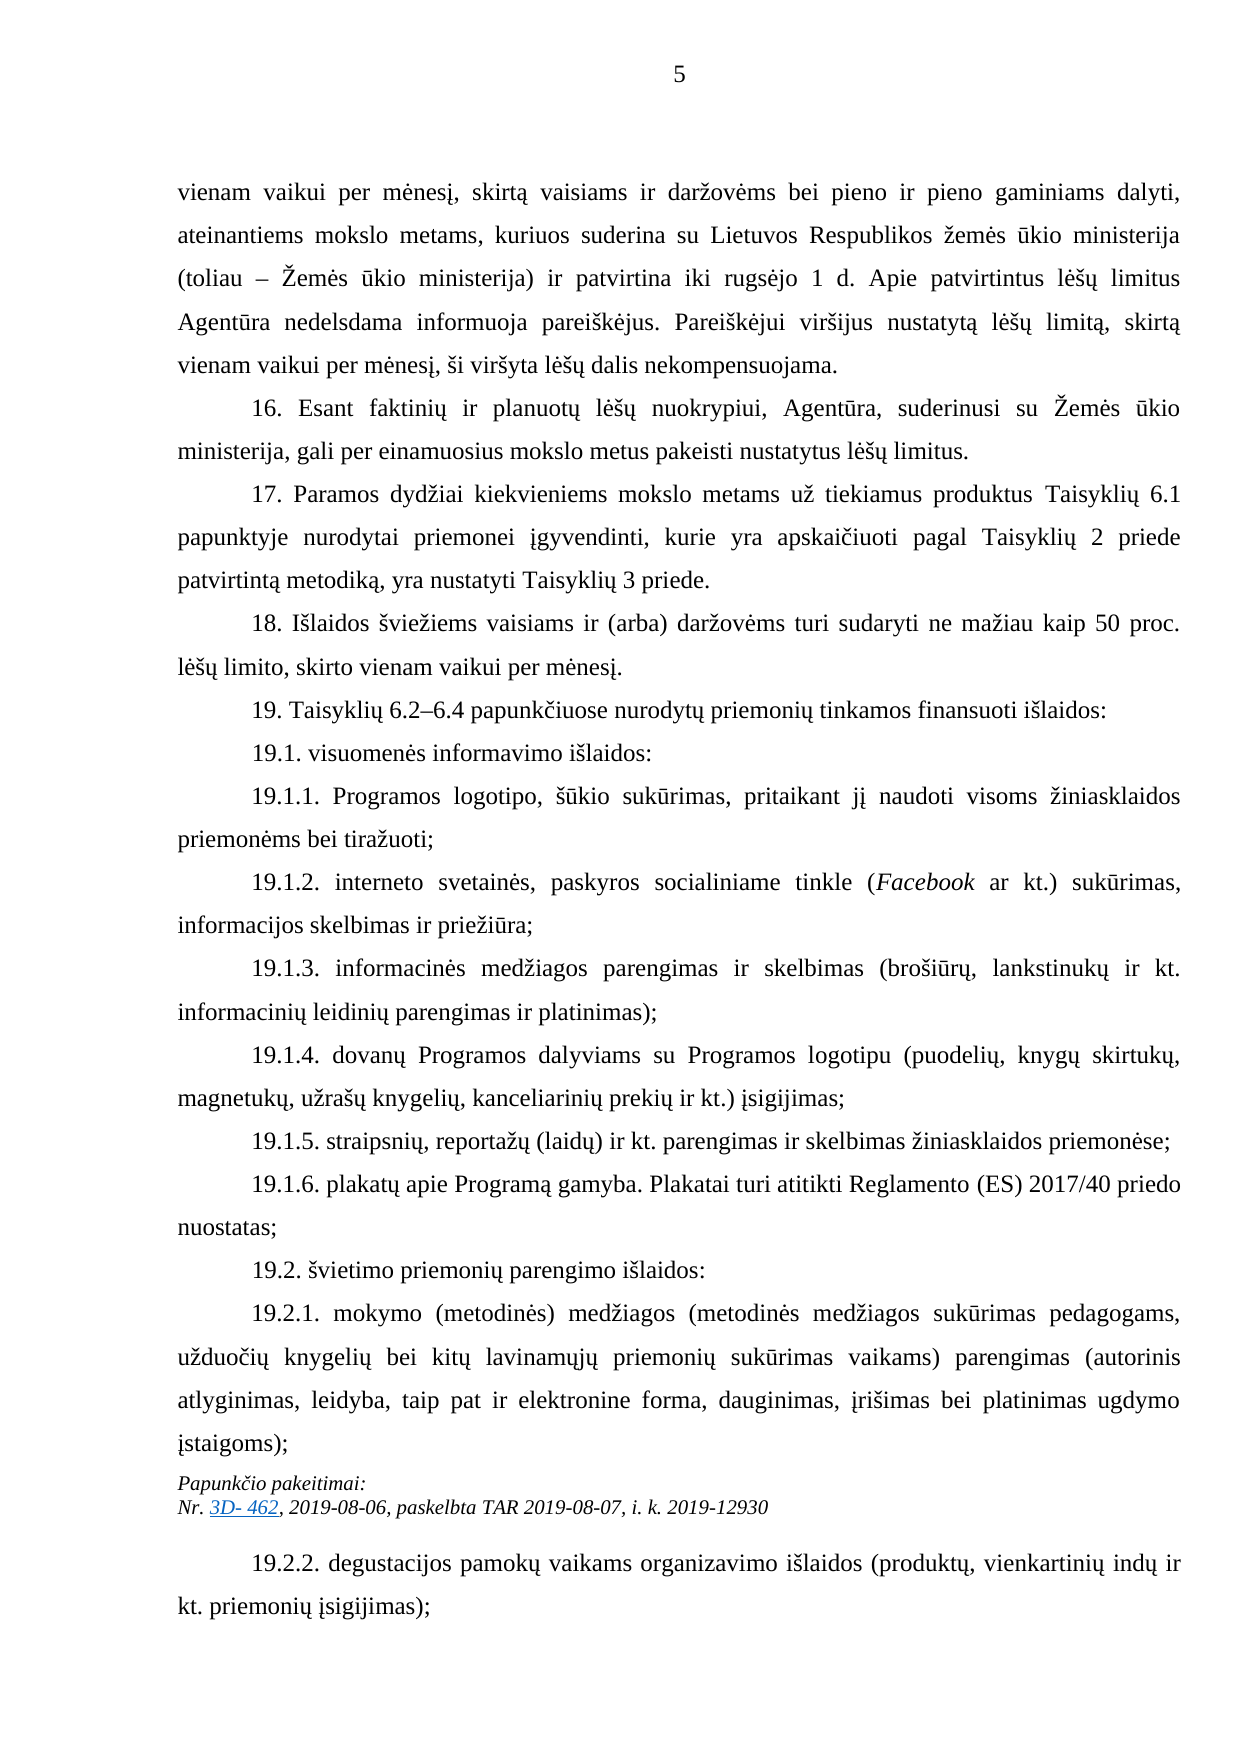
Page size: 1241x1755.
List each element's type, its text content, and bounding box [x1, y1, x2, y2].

text 16. Esant faktinių ir planuotų lėšų nuokrypiui, Agentūra, suderinusi su Žemės ūkio ministerija, gali per einamuosius mokslo metus pakeisti nustatytus lėšų limitus. [177, 393, 1181, 465]
text 19.1.6. plakatų apie Programą gamyba. Plakatai turi atitikti Reglamento (ES) 2017/40 priedo nuostatas; [177, 1169, 1181, 1241]
text 17. Paramos dydžiai kiekvieniems mokslo metams už tiekiamus produktus Taisyklių 6.1 papunktyje nurodytai priemonei įgyvendinti, kurie yra apskaičiuoti pagal Taisyklių 2 priede patvirtintą metodiką, yra nustatyti Taisyklių 3 priede. [177, 479, 1181, 594]
text 19. Taisyklių 6.2–6.4 papunkčiuose nurodytų priemonių tinkamos finansuoti išlaidos: [177, 695, 1181, 723]
text Nr. 3D- 462, 2019-08-06, paskelbta TAR 2019-08-07, i. k. 2019-12930 [177, 1495, 1181, 1519]
text vienam vaikui per mėnesį, skirtą vaisiams ir daržovėms bei pieno ir pieno gaminiams dalyti, ateinantiems mokslo metams, kuriuos suderina su Lietuvos Respublikos žemės ūkio ministerija (toliau – Žemės ūkio ministerija) ir patvirtina iki rugsėjo 1 d. Apie patvirtintus lėšų limitus Agentūra nedelsdama informuoja pareiškėjus. Pareiškėjui viršijus nustatytą lėšų limitą, skirtą vienam vaikui per mėnesį, ši viršyta lėšų dalis nekompensuojama. [177, 177, 1181, 378]
text 19.1.2. interneto svetainės, paskyros socialiniame tinkle (Facebook ar kt.) sukūrimas, informacijos skelbimas ir priežiūra; [177, 867, 1181, 939]
text 19.2. švietimo priemonių parengimo išlaidos: [252, 1255, 1181, 1284]
text 19.2.1. mokymo (metodinės) medžiagos (metodinės medžiagos sukūrimas pedagogams, užduočių knygelių bei kitų lavinamųjų priemonių sukūrimas vaikams) parengimas (autorinis atlyginimas, leidyba, taip pat ir elektronine forma, dauginimas, įrišimas bei platinimas ugdymo įstaigoms); [177, 1298, 1181, 1457]
text 19.2.2. degustacijos pamokų vaikams organizavimo išlaidos (produktų, vienkartinių indų ir kt. priemonių įsigijimas); [177, 1548, 1181, 1620]
text Papunkčio pakeitimai: [177, 1471, 1181, 1495]
text 19.1.1. Programos logotipo, šūkio sukūrimas, pritaikant jį naudoti visoms žiniasklaidos priemonėms bei tiražuoti; [177, 781, 1181, 853]
text 19.1.4. dovanų Programos dalyviams su Programos logotipu (puodelių, knygų skirtukų, magnetukų, užrašų knygelių, kanceliarinių prekių ir kt.) įsigijimas; [177, 1040, 1181, 1112]
text 19.1. visuomenės informavimo išlaidos: [252, 738, 1181, 767]
text 19.1.5. straipsnių, reportažų (laidų) ir kt. parengimas ir skelbimas žiniasklaidos priemonėse; [177, 1126, 1181, 1155]
text 18. Išlaidos šviežiems vaisiams ir (arba) daržovėms turi sudaryti ne mažiau kaip 50 proc. lėšų limito, skirto vienam vaikui per mėnesį. [177, 608, 1181, 680]
text 19.1.3. informacinės medžiagos parengimas ir skelbimas (brošiūrų, lankstinukų ir kt. informacinių leidinių parengimas ir platinimas); [177, 953, 1181, 1025]
